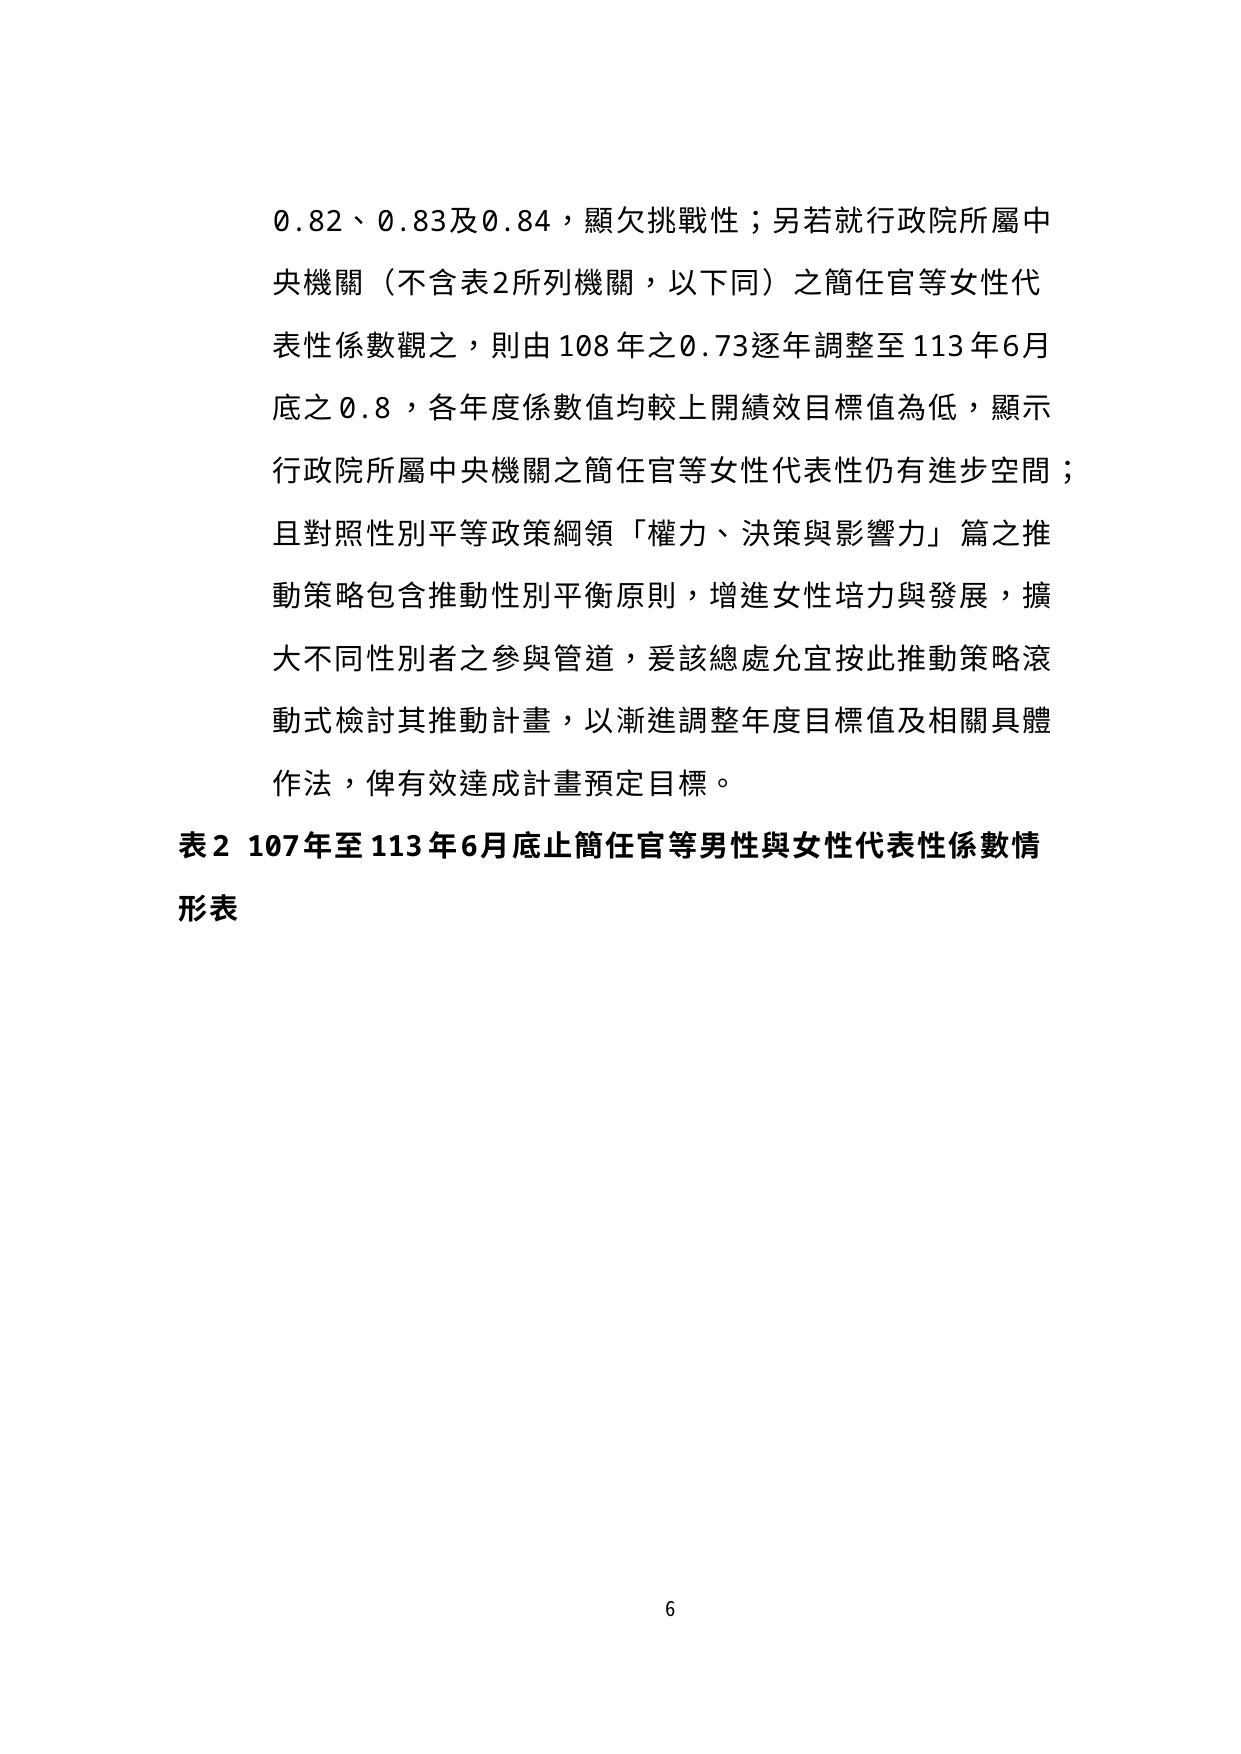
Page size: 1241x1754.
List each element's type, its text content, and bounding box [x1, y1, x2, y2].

text 又參據近年簡任官等男性與女性之代表性係數情形(詳表2)，行政院所屬機關及地方機關之簡任官等女性代表性係數由108年之0.78逐年調整至110年之0.83，111年至113年6月底止，各年度分別為0.85、0.86及0.86，均已達上開目標值，惟該項係數早於110年即達0.83，爰所訂111至113年度目標值各僅0.82、0.83及0.84，顯欠挑戰性；另若就行政院所屬中央機關（不含表2所列機關，以下同）之簡任官等女性代表性係數觀之，則由108年之0.73逐年調整至113年6月底之0.8，各年度係數值均較上開績效目標值為低，顯示行政院所屬中央機關之簡任官等女性代表性仍有進步空間；且對照性別平等政策綱領「權力、決策與影響力」篇之推動策略包含推動性別平衡原則，增進女性培力與發展，擴大不同性別者之參與管道，爰該總處允宜按此推動策略滾動式檢討其推動計畫，以漸進調整年度目標值及相關具體作法，俾有效達成計畫預定目標。 [266, 177, 1063, 802]
text 表2 107年至113年6月底止簡任官等男性與女性代表性係數情形表 [118, 802, 1063, 927]
